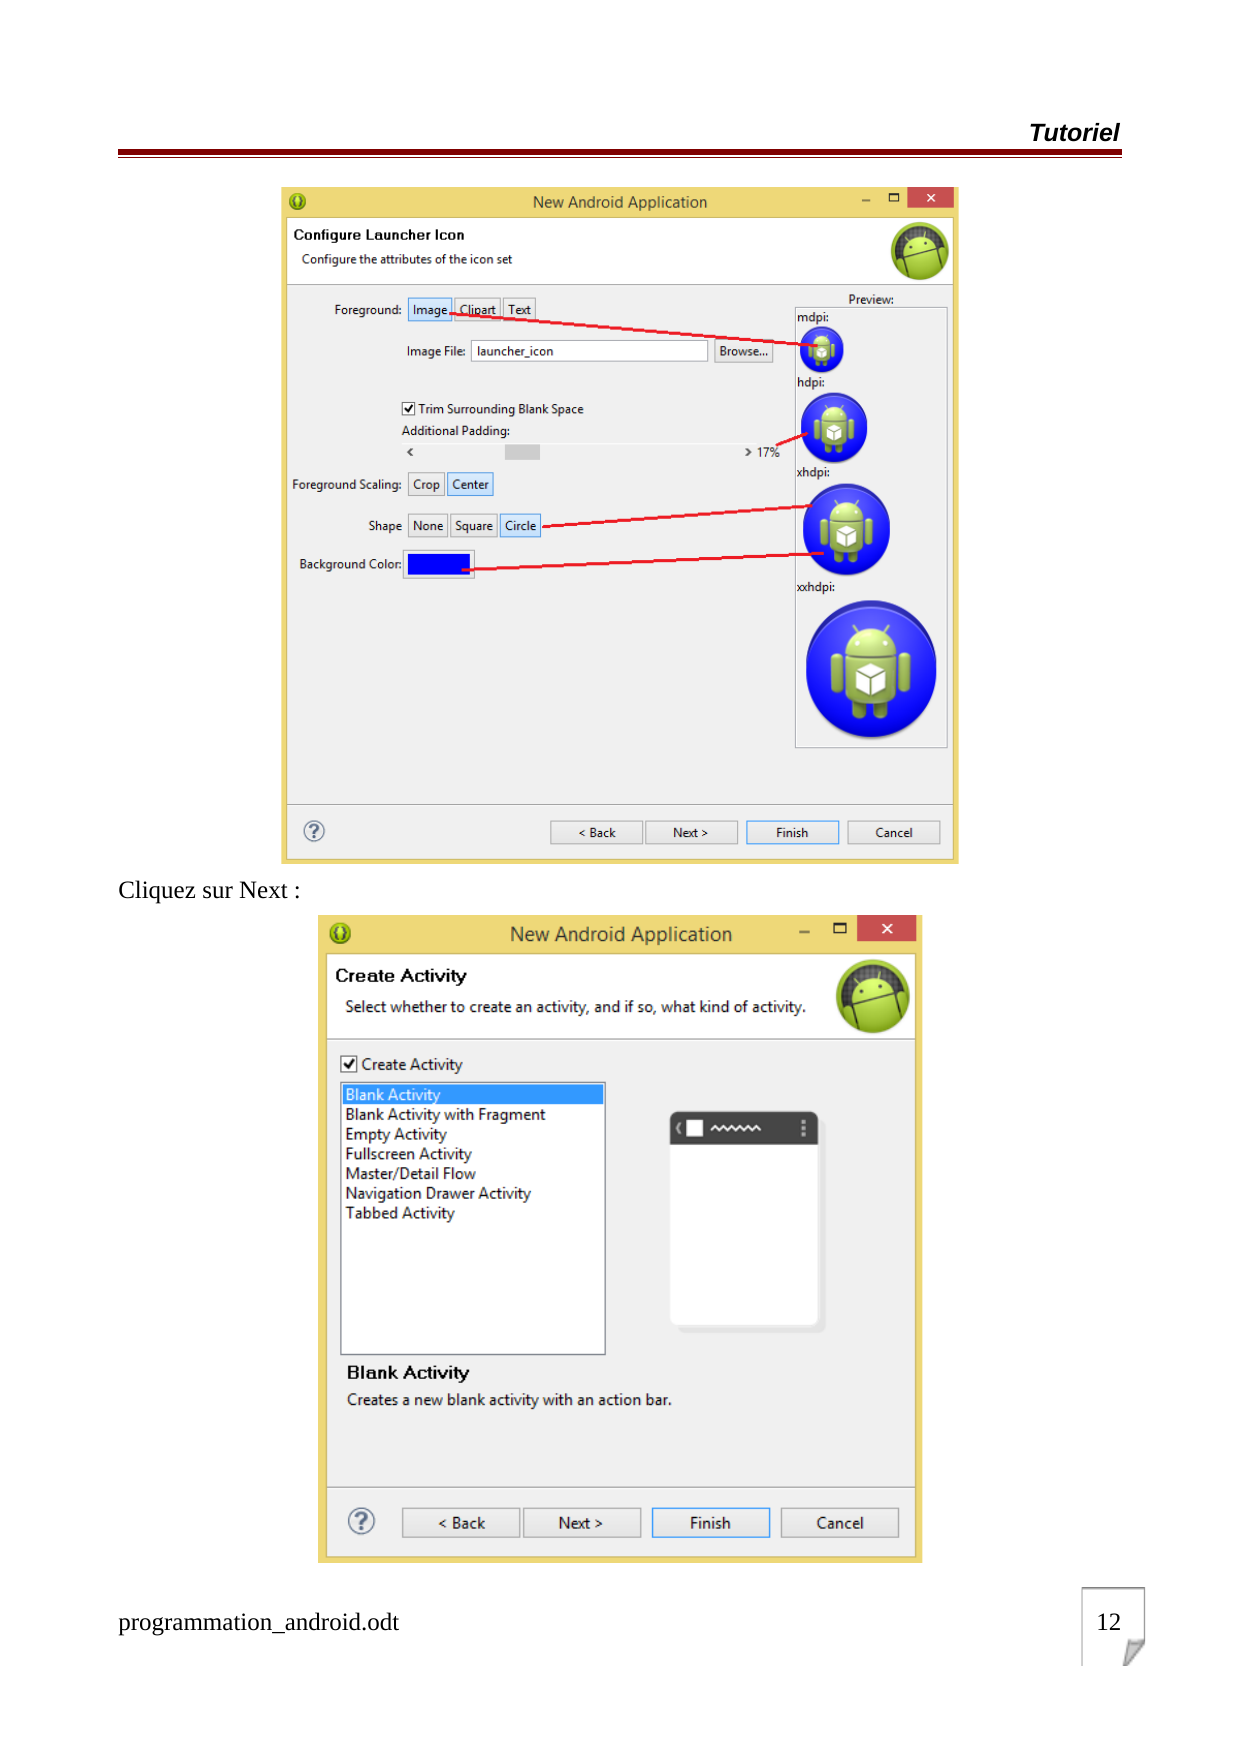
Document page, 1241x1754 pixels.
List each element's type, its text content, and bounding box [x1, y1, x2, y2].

picture [318, 915, 923, 1563]
picture [281, 187, 959, 864]
text Cliquez sur Next : [118, 875, 1122, 904]
